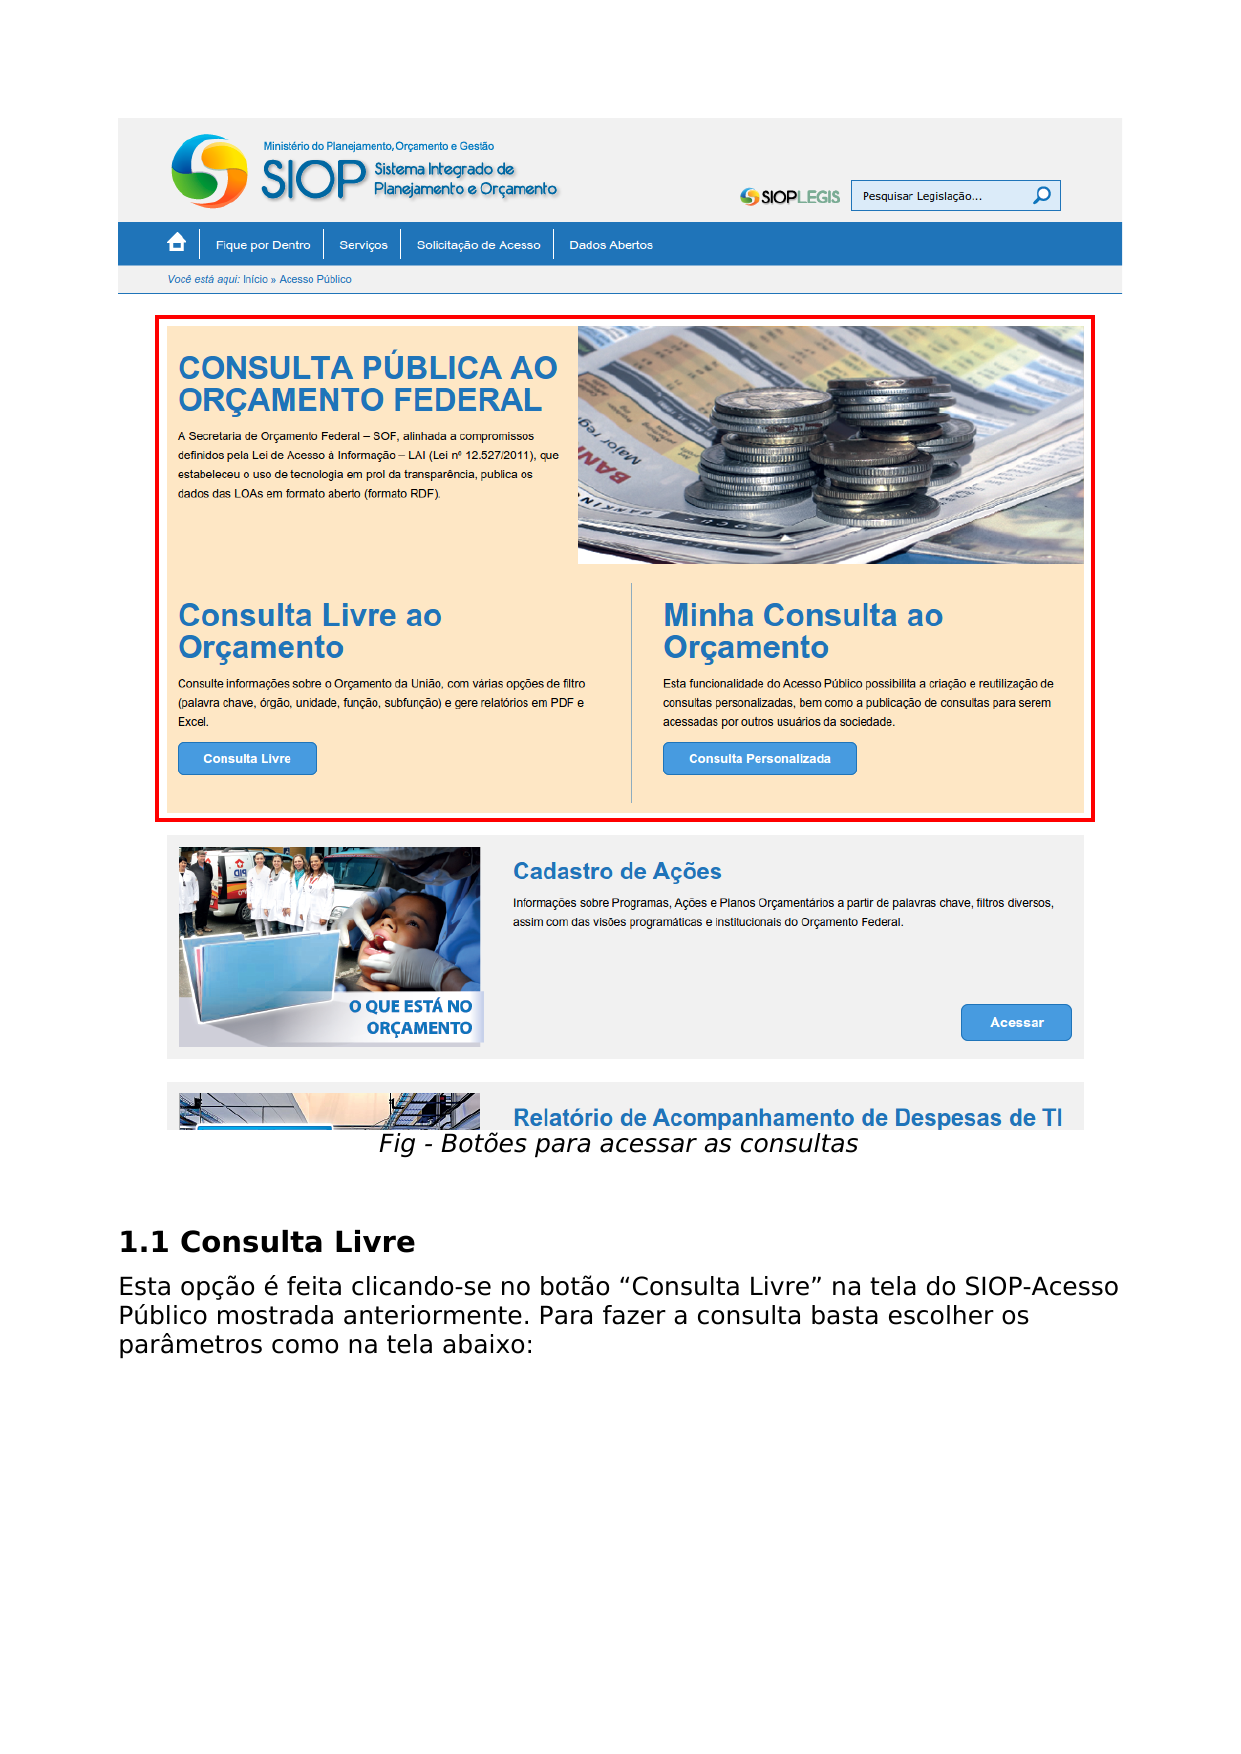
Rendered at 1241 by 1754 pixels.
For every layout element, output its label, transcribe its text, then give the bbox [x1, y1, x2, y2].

picture [118, 118, 1123, 1130]
text Fig - Botões para acessar as consultas [118, 1130, 1122, 1159]
subtitle 1.1 Consulta Livre [118, 1226, 1122, 1259]
text Esta opção é feita clicando-se no botão “Consulta Livre” na tela do SIOP-Acesso Público mostrada anteriormente. Para fazer a consulta basta escolher os parâmetros como na tela abaixo: [118, 1272, 1122, 1359]
